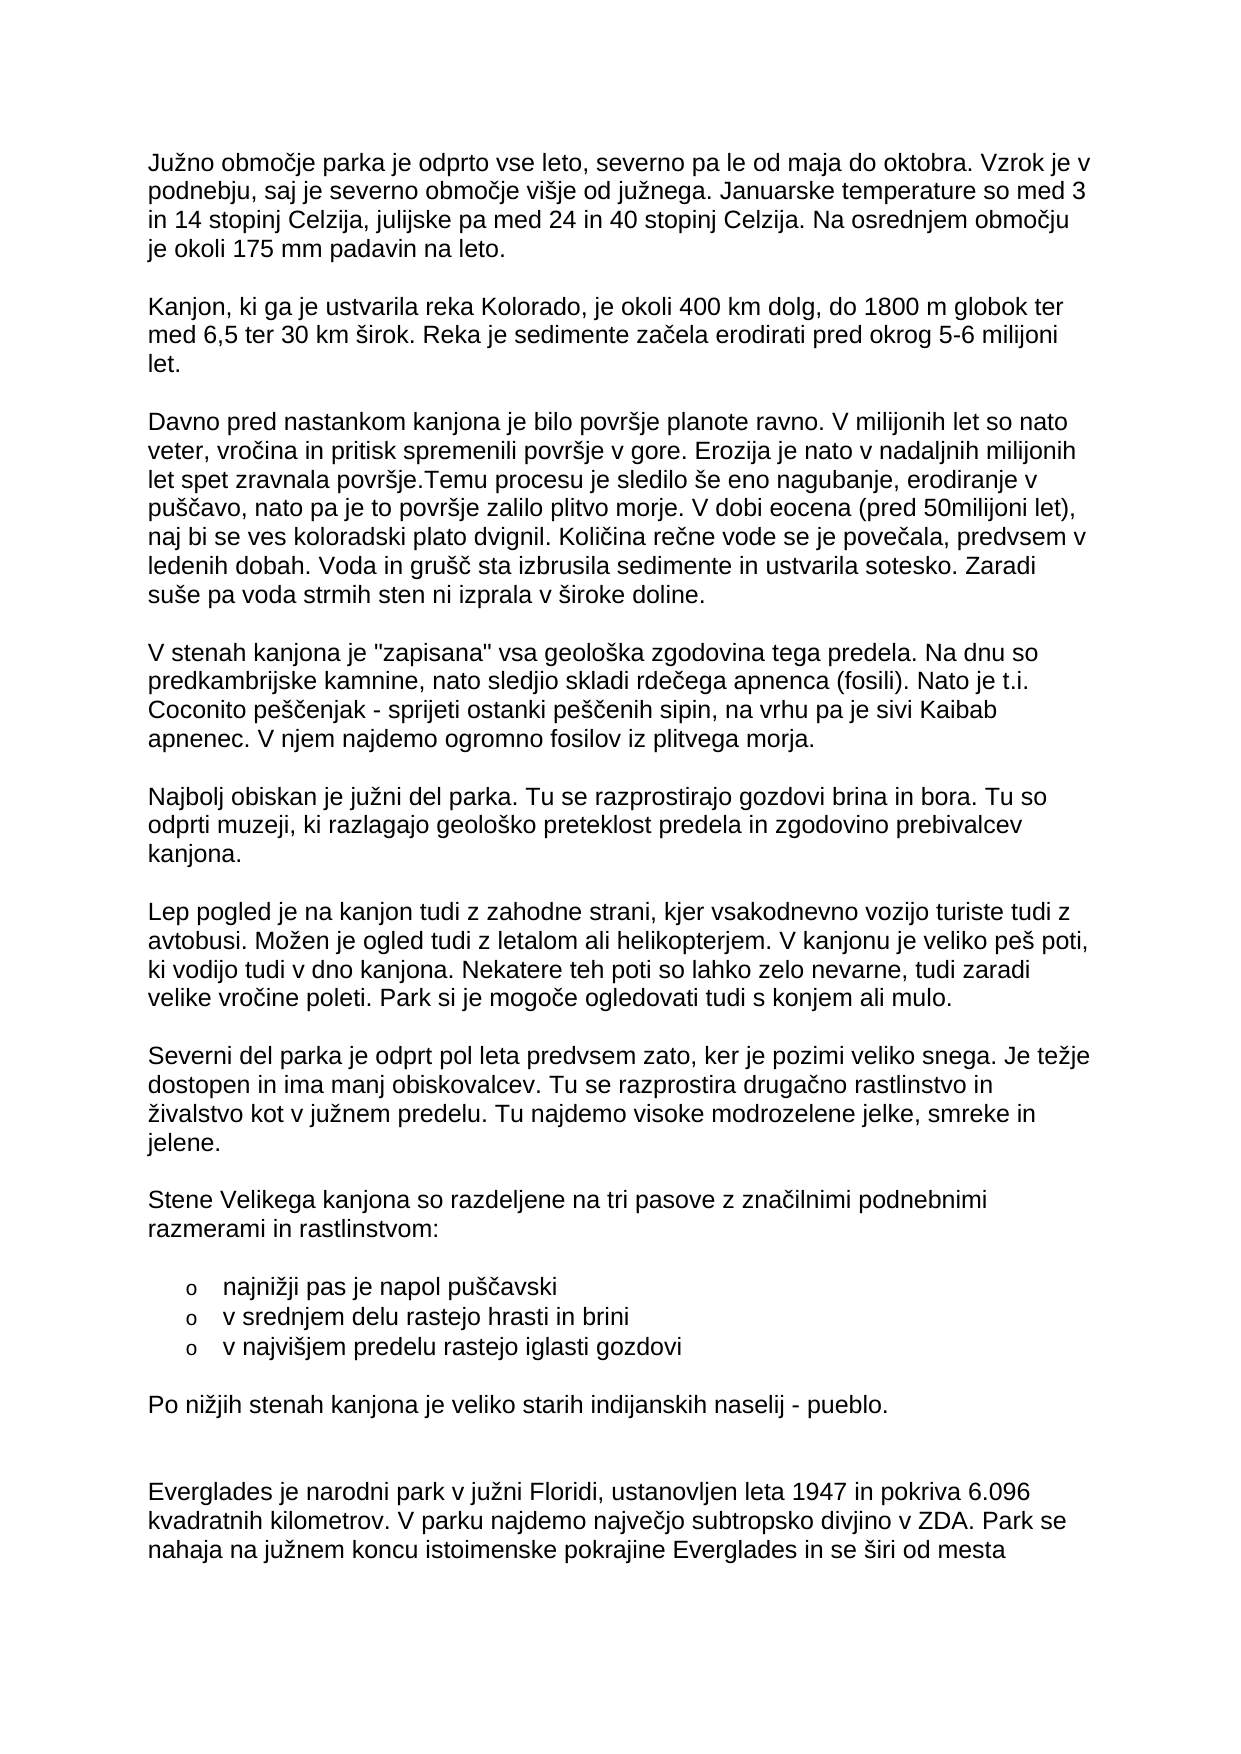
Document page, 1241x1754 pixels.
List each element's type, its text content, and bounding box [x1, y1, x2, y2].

list najnižji pas je napol puščavski [185, 1272, 1093, 1302]
list v srednjem delu rastejo hrasti in brini [185, 1302, 1093, 1332]
text Po nižjih stenah kanjona je veliko starih indijanskih naselij - pueblo. [148, 1390, 1093, 1419]
text Južno območje parka je odprto vse leto, severno pa le od maja do oktobra. Vzrok je v podnebju, saj je severno območje višje od južnega. Januarske temperature so med 3 in 14 stopinj Celzija, julijske pa med 24 in 40 stopinj Celzija. Na osrednjem območju je okoli 175 mm padavin na leto. [148, 148, 1093, 263]
text Severni del parka je odprt pol leta predvsem zato, ker je pozimi veliko snega. Je težje dostopen in ima manj obiskovalcev. Tu se razprostira drugačno rastlinstvo in živalstvo kot v južnem predelu. Tu najdemo visoke modrozelene jelke, smreke in jelene. [148, 1041, 1093, 1156]
text Everglades je narodni park v južni Floridi, ustanovljen leta 1947 in pokriva 6.096 kvadratnih kilometrov. V parku najdemo največjo subtropsko divjino v ZDA. Park se nahaja na južnem koncu istoimenske pokrajine Everglades in se širi od mesta [148, 1477, 1093, 1563]
text Stene Velikega kanjona so razdeljene na tri pasove z značilnimi podnebnimi razmerami in rastlinstvom: [148, 1186, 1093, 1243]
text Davno pred nastankom kanjona je bilo površje planote ravno. V milijonih let so nato veter, vročina in pritisk spremenili površje v gore. Erozija je nato v nadaljnih milijonih let spet zravnala površje.Temu procesu je sledilo še eno nagubanje, erodiranje v puščavo, nato pa je to površje zalilo plitvo morje. V dobi eocena (pred 50milijoni let), naj bi se ves koloradski plato dvignil. Količina rečne vode se je povečala, predvsem v ledenih dobah. Voda in grušč sta izbrusila sedimente in ustvarila sotesko. Zaradi suše pa voda strmih sten ni izprala v široke doline. [148, 407, 1093, 608]
text Lep pogled je na kanjon tudi z zahodne strani, kjer vsakodnevno vozijo turiste tudi z avtobusi. Možen je ogled tudi z letalom ali helikopterjem. V kanjonu je veliko peš poti, ki vodijo tudi v dno kanjona. Nekatere teh poti so lahko zelo nevarne, tudi zaradi velike vročine poleti. Park si je mogoče ogledovati tudi s konjem ali mulo. [148, 897, 1093, 1012]
text Kanjon, ki ga je ustvarila reka Kolorado, je okoli 400 km dolg, do 1800 m globok ter med 6,5 ter 30 km širok. Reka je sedimente začela erodirati pred okrog 5-6 milijoni let. [148, 292, 1093, 378]
text V stenah kanjona je "zapisana" vsa geološka zgodovina tega predela. Na dnu so predkambrijske kamnine, nato sledjio skladi rdečega apnenca (fosili). Nato je t.i. Coconito peščenjak - sprijeti ostanki peščenih sipin, na vrhu pa je sivi Kaibab apnenec. V njem najdemo ogromno fosilov iz plitvega morja. [148, 638, 1093, 753]
list v najvišjem predelu rastejo iglasti gozdovi [185, 1332, 1093, 1361]
text Najbolj obiskan je južni del parka. Tu se razprostirajo gozdovi brina in bora. Tu so odprti muzeji, ki razlagajo geološko preteklost predela in zgodovino prebivalcev kanjona. [148, 782, 1093, 868]
